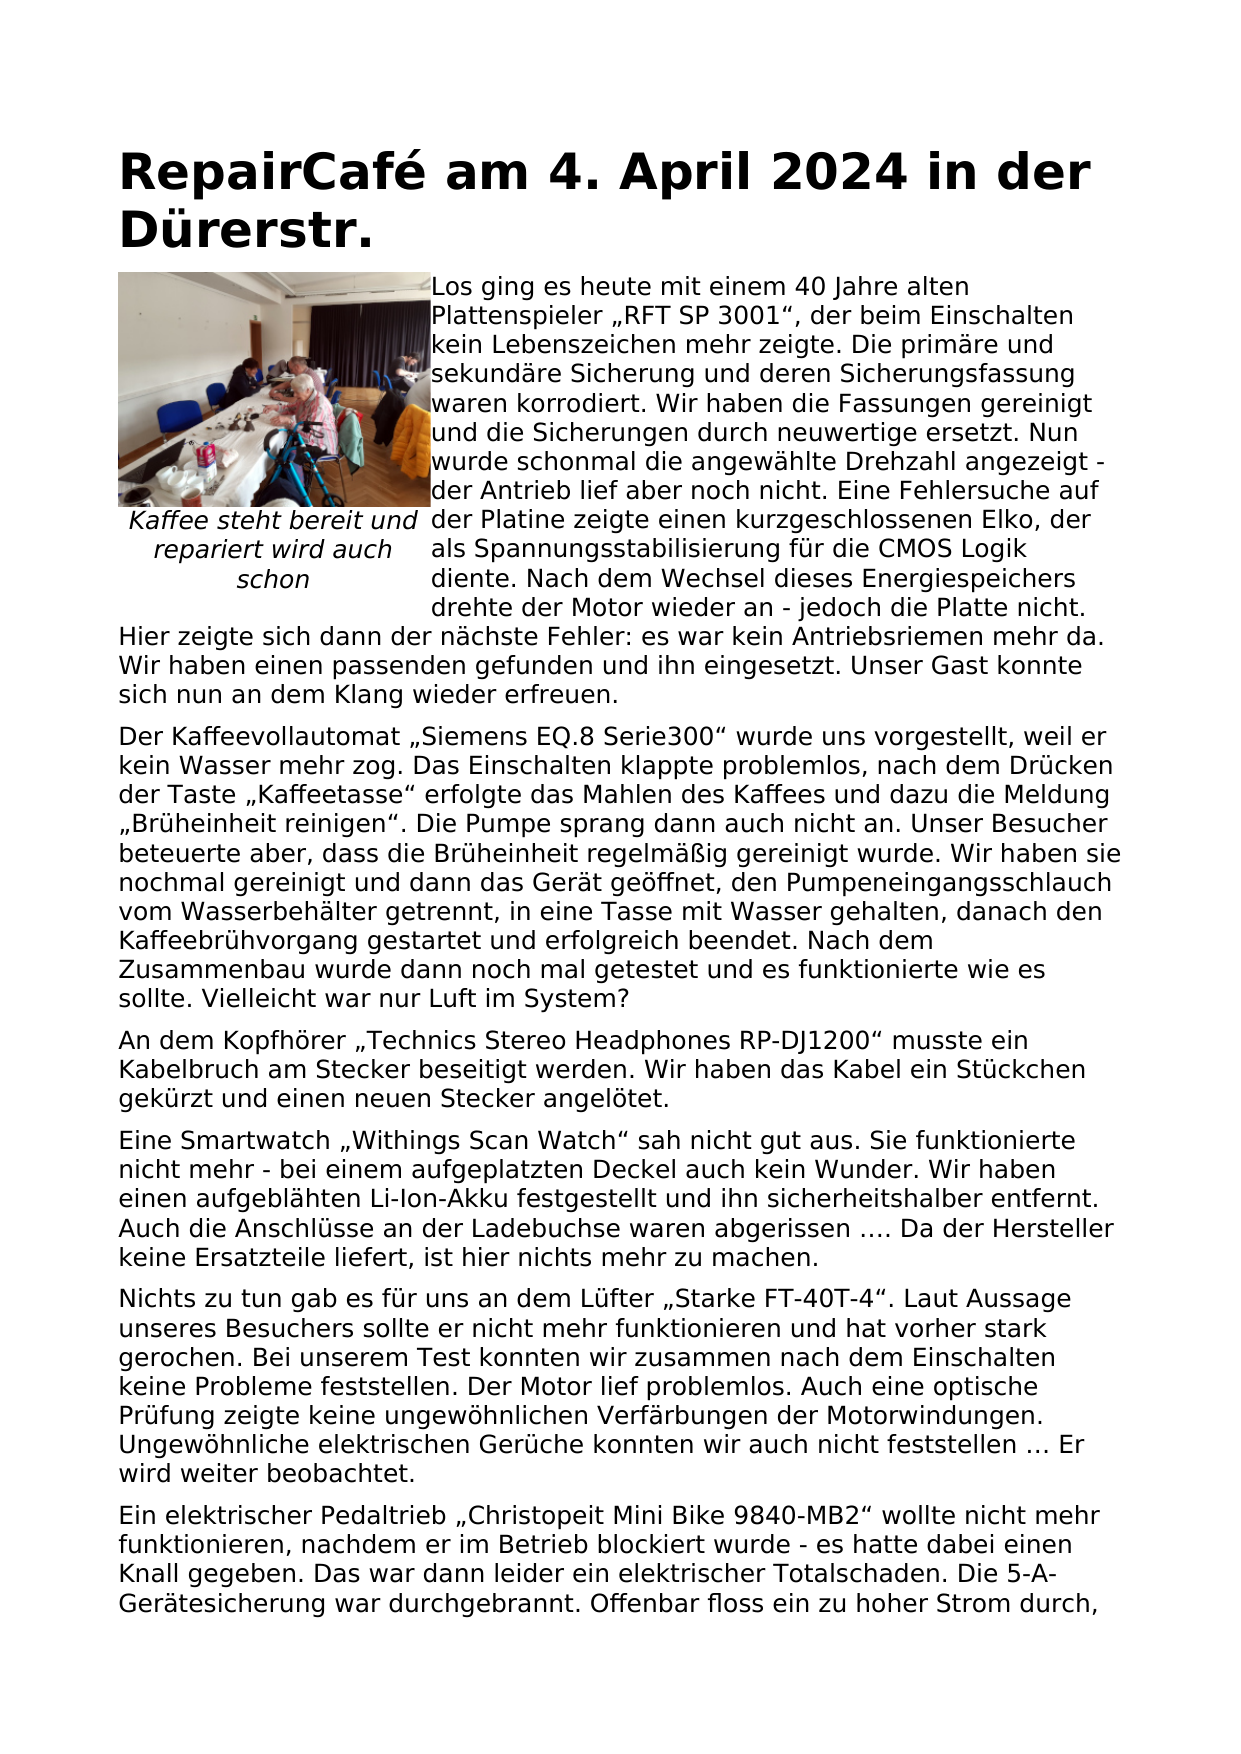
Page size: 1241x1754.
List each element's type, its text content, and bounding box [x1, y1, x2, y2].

text Nichts zu tun gab es für uns an dem Lüfter „Starke FT-40T-4“. Laut Aussage unseres Besuchers sollte er nicht mehr funktionieren und hat vorher stark gerochen. Bei unserem Test konnten wir zusammen nach dem Einschalten keine Probleme feststellen. Der Motor lief problemlos. Auch eine optische Prüfung zeigte keine ungewöhnlichen Verfärbungen der Motorwindungen. Ungewöhnliche elektrischen Gerüche konnten wir auch nicht feststellen … Er wird weiter beobachtet. [118, 1284, 1122, 1489]
text Los ging es heute mit einem 40 Jahre alten Plattenspieler „RFT SP 3001“, der beim Einschalten kein Lebenszeichen mehr zeigte. Die primäre und sekundäre Sicherung und deren Sicherungsfassung waren korrodiert. Wir haben die Fassungen gereinigt und die Sicherungen durch neuwertige ersetzt. Nun wurde schonmal die angewählte Drehzahl angezeigt - der Antrieb lief aber noch nicht. Eine Fehlersuche auf der Platine zeigte einen kurzgeschlossenen Elko, der als Spannungsstabilisierung für die CMOS Logik diente. Nach dem Wechsel dieses Energiespeichers drehte der Motor wieder an - jedoch die Platte nicht. Hier zeigte sich dann der nächste Fehler: es war kein Antriebsriemen mehr da. Wir haben einen passenden gefunden und ihn eingesetzt. Unser Gast konnte sich nun an dem Klang wieder erfreuen. [118, 272, 1122, 709]
text Ein elektrischer Pedaltrieb „Christopeit Mini Bike 9840-MB2“ wollte nicht mehr funktionieren, nachdem er im Betrieb blockiert wurde - es hatte dabei einen Knall gegeben. Das war dann leider ein elektrischer Totalschaden. Die 5-A-Gerätesicherung war durchgebrannt. Offenbar floss ein zu hoher Strom durch, [118, 1501, 1122, 1618]
text An dem Kopfhörer „Technics Stereo Headphones RP-DJ1200“ musste ein Kabelbruch am Stecker beseitigt werden. Wir haben das Kabel ein Stückchen gekürzt und einen neuen Stecker angelötet. [118, 1026, 1122, 1114]
text Eine Smartwatch „Withings Scan Watch“ sah nicht gut aus. Sie funktionierte nicht mehr - bei einem aufgeplatzten Deckel auch kein Wunder. Wir haben einen aufgeblähten Li-Ion-Akku festgestellt und ihn sicherheitshalber entfernt. Auch die Anschlüsse an der Ladebuchse waren abgerissen …. Da der Hersteller keine Ersatzteile liefert, ist hier nichts mehr zu machen. [118, 1126, 1122, 1272]
subtitle RepairCafé am 4. April 2024 in der Dürerstr. [118, 143, 1122, 259]
text Kaffee steht bereit und repariert wird auch schon [118, 507, 431, 594]
text Der Kaffeevollautomat „Siemens EQ.8 Serie300“ wurde uns vorgestellt, weil er kein Wasser mehr zog. Das Einschalten klappte problemlos, nach dem Drücken der Taste „Kaffeetasse“ erfolgte das Mahlen des Kaffees und dazu die Meldung „Brüheinheit reinigen“. Die Pumpe sprang dann auch nicht an. Unser Besucher beteuerte aber, dass die Brüheinheit regelmäßig gereinigt wurde. Wir haben sie nochmal gereinigt und dann das Gerät geöffnet, den Pumpeneingangsschlauch vom Wasserbehälter getrennt, in eine Tasse mit Wasser gehalten, danach den Kaffeebrühvorgang gestartet und erfolgreich beendet. Nach dem Zusammenbau wurde dann noch mal getestet und es funktionierte wie es sollte. Vielleicht war nur Luft im System? [118, 722, 1122, 1014]
picture [118, 272, 431, 507]
